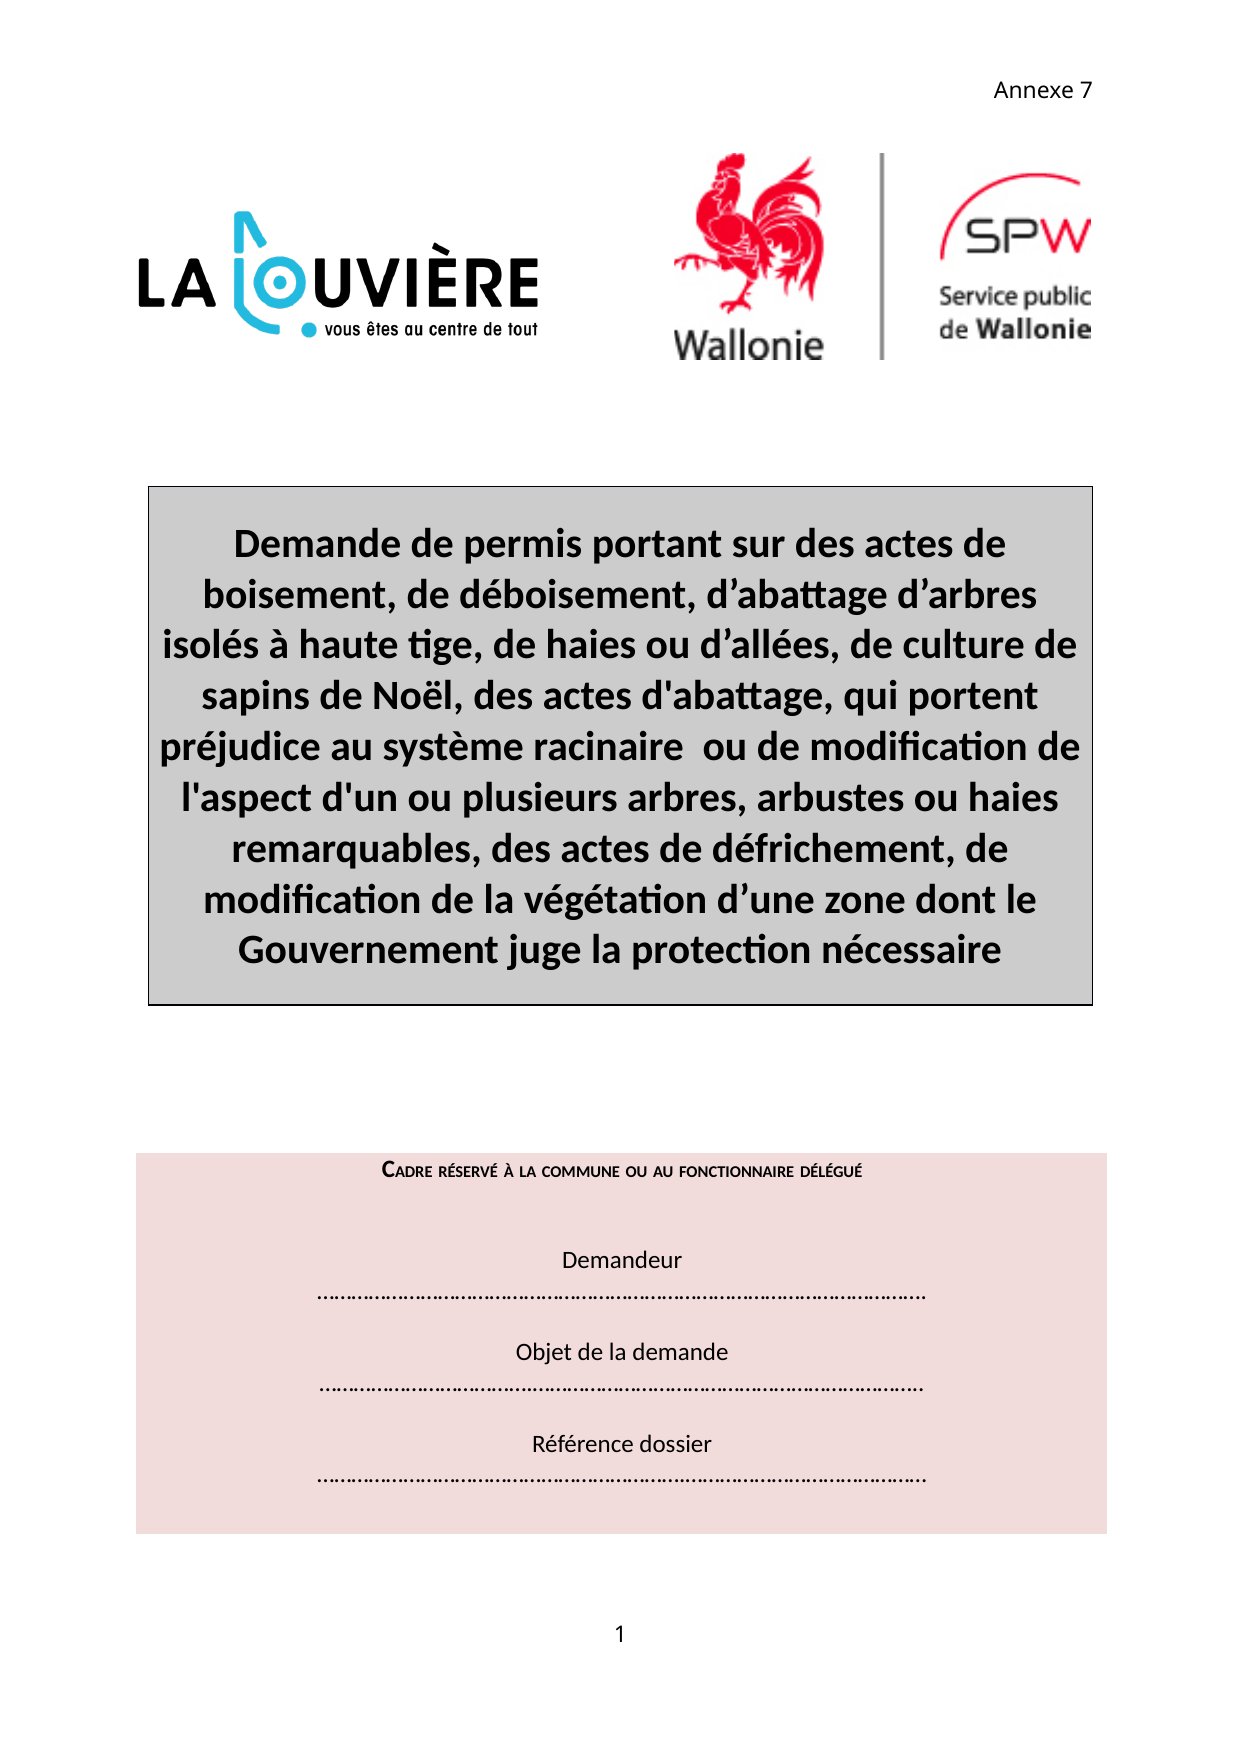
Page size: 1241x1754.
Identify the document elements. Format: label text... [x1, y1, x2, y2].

picture [87, 184, 589, 364]
text Demande de permis portant sur des actes de boisement, de déboisement, d’abattage d’arbres isolés à haute tige, de haies ou d’allées, de culture de sapins de Noël, des actes d'abattage, qui portent préjudice au système racinaire ou de modification de l'aspect d'un ou plusieurs arbres, arbustes ou haies remarquables, des actes de défrichement, de modification de la végétation d’une zone dont le Gouvernement juge la protection nécessaire [149, 514, 1092, 971]
table_header Cadre réservé à la commune ou au fonctionnaire délégué Demandeur ……………………………………………………………………………………………. Objet de la demande ……………………………….………………………………………………………….. Référence dossier ……………………………………………………….…………………………………… [136, 1153, 1107, 1534]
picture [674, 153, 1091, 360]
